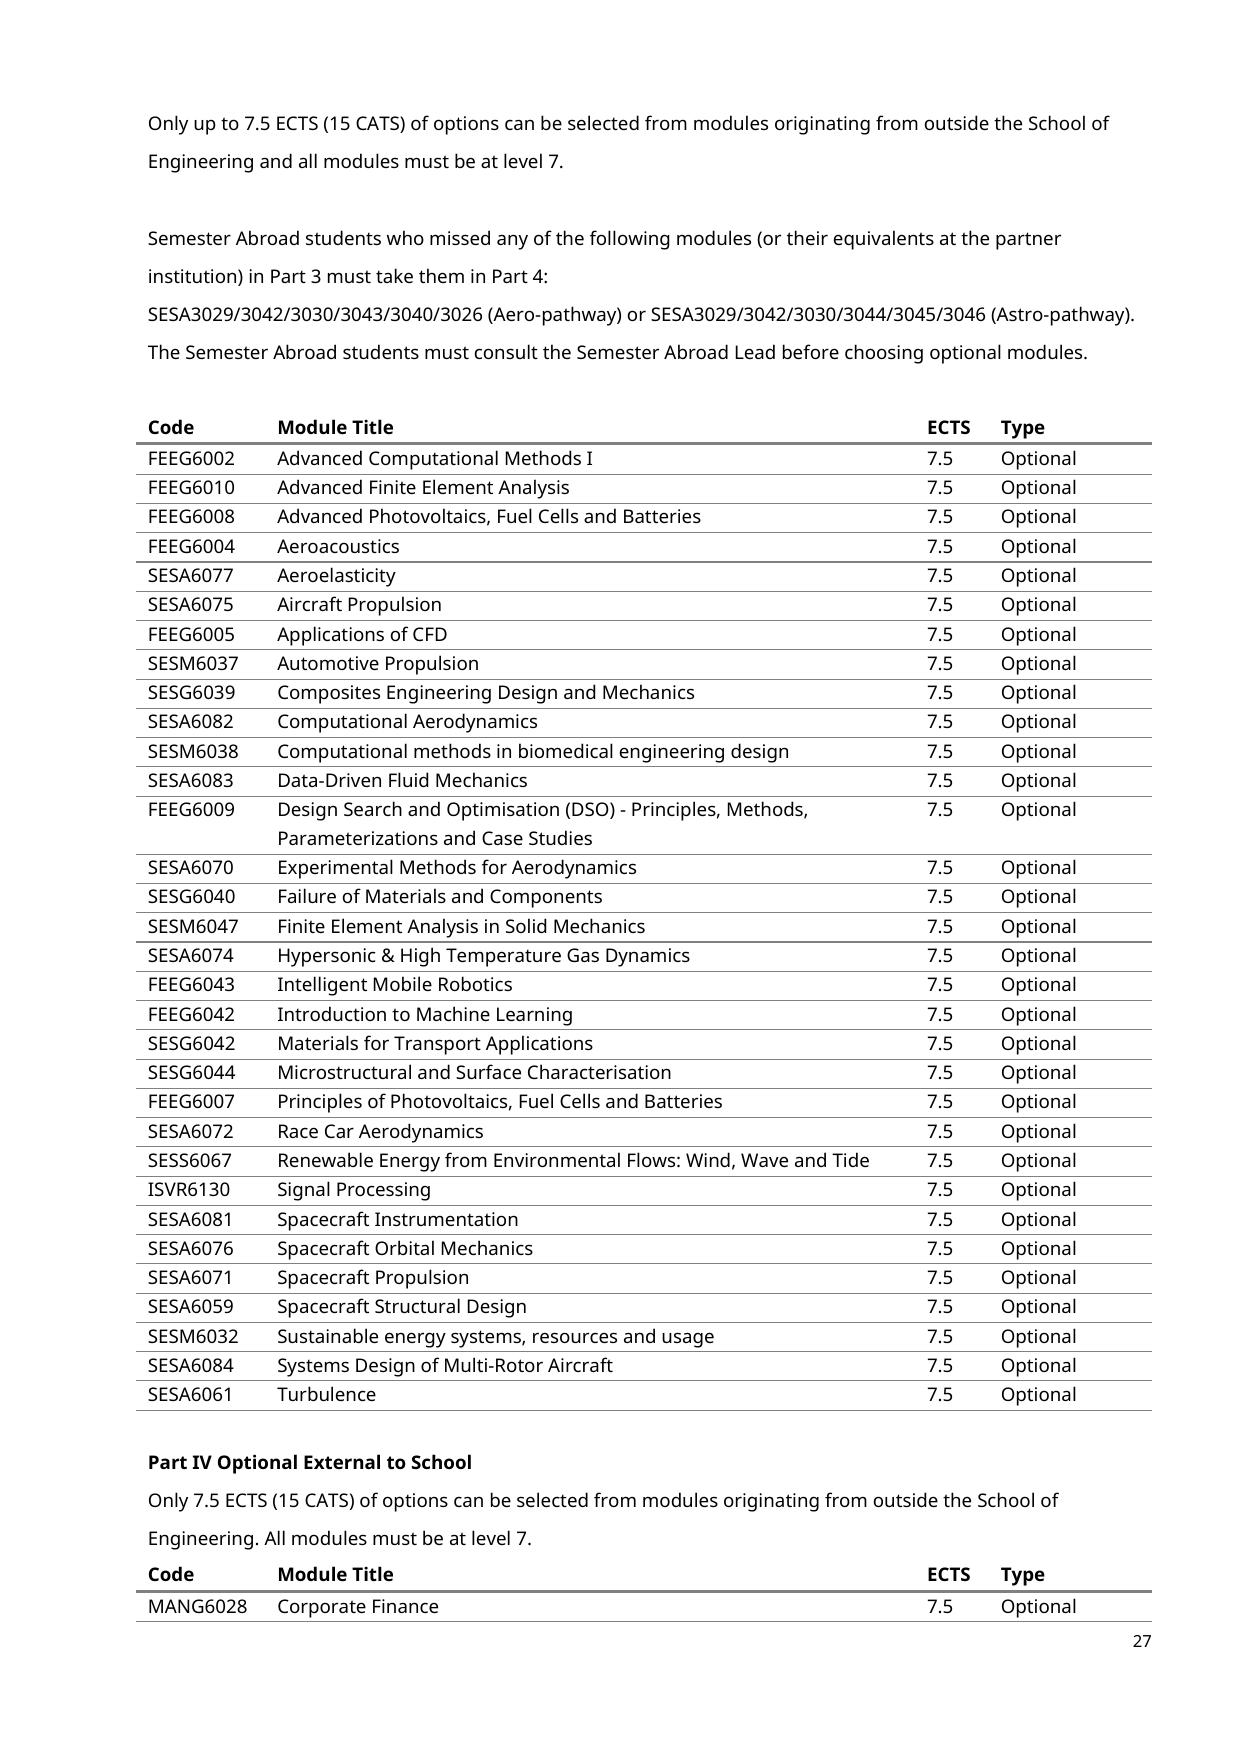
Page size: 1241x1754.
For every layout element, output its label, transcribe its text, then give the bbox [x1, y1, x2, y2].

table_cell Aircraft Propulsion [266, 592, 916, 620]
table_cell Aeroacoustics [266, 533, 916, 561]
table_cell Optional [989, 680, 1152, 708]
table_cell 7.5 [916, 1294, 989, 1322]
table_cell 7.5 [916, 913, 989, 941]
table_cell Code [136, 414, 266, 442]
table_cell FEEG6007 [136, 1089, 266, 1117]
table_cell Part IV Optional External to School Only 7.5 ECTS (15 CATS) of options can be selected from modules originating from outside the School of Engineering. All modules must be at level 7. [136, 1411, 1152, 1562]
table_cell SESA6083 [136, 767, 266, 796]
table_cell Optional [989, 1235, 1152, 1263]
table_cell Optional [989, 475, 1152, 503]
table_cell 7.5 [916, 680, 989, 708]
table_cell Optional [989, 1001, 1152, 1029]
table_cell Optional [989, 884, 1152, 912]
table_cell 7.5 [916, 884, 989, 912]
table_cell SESM6047 [136, 913, 266, 941]
table_cell Design Search and Optimisation (DSO) - Principles, Methods, Parameterizations and Case Studies [266, 797, 916, 853]
table_cell 7.5 [916, 1206, 989, 1234]
table_cell SESA6075 [136, 592, 266, 620]
table_cell Computational methods in biomedical engineering design [266, 738, 916, 766]
table_cell SESM6032 [136, 1323, 266, 1351]
table_cell Type [989, 1562, 1152, 1590]
table_cell Optional [989, 592, 1152, 620]
table_cell Optional [989, 1294, 1152, 1322]
table_cell 7.5 [916, 943, 989, 971]
table_cell 7.5 [916, 650, 989, 678]
table_cell Principles of Photovoltaics, Fuel Cells and Batteries [266, 1089, 916, 1117]
table_cell 7.5 [916, 1381, 989, 1410]
table_cell MANG6028 [136, 1593, 266, 1621]
table_cell FEEG6043 [136, 972, 266, 1000]
table_cell FEEG6009 [136, 797, 266, 853]
table_cell Turbulence [266, 1381, 916, 1410]
table_cell SESM6037 [136, 650, 266, 678]
table_cell 7.5 [916, 767, 989, 796]
table_cell 7.5 [916, 738, 989, 766]
table_cell Signal Processing [266, 1177, 916, 1205]
table_cell SESA6081 [136, 1206, 266, 1234]
table_cell Optional [989, 1147, 1152, 1176]
table_cell SESG6039 [136, 680, 266, 708]
table_cell 7.5 [916, 592, 989, 620]
table_cell Systems Design of Multi-Rotor Aircraft [266, 1352, 916, 1380]
table_cell 7.5 [916, 621, 989, 649]
table_cell FEEG6004 [136, 533, 266, 561]
table_cell Computational Aerodynamics [266, 709, 916, 737]
table_cell ECTS [916, 414, 989, 442]
table_cell 7.5 [916, 533, 989, 561]
table_cell FEEG6002 [136, 445, 266, 473]
table_cell Type [989, 414, 1152, 442]
table_cell Optional [989, 855, 1152, 883]
table_cell SESA6061 [136, 1381, 266, 1410]
table_cell Optional [989, 1381, 1152, 1410]
table_cell Optional [989, 504, 1152, 532]
table_cell Optional [989, 1206, 1152, 1234]
table_cell Optional [989, 767, 1152, 796]
table_cell Optional [989, 913, 1152, 941]
table_cell SESS6067 [136, 1147, 266, 1176]
table_cell SESA6084 [136, 1352, 266, 1380]
table_cell Corporate Finance [266, 1593, 916, 1621]
table_cell 7.5 [916, 504, 989, 532]
table_cell Optional [989, 797, 1152, 853]
table_cell FEEG6042 [136, 1001, 266, 1029]
table_cell Optional [989, 1352, 1152, 1380]
table_cell Applications of CFD [266, 621, 916, 649]
table_cell 7.5 [916, 1118, 989, 1146]
table_cell Hypersonic & High Temperature Gas Dynamics [266, 943, 916, 971]
table_cell Spacecraft Structural Design [266, 1294, 916, 1322]
table_cell 7.5 [916, 1089, 989, 1117]
table_cell Experimental Methods for Aerodynamics [266, 855, 916, 883]
table_cell 7.5 [916, 1177, 989, 1205]
table_cell Optional [989, 738, 1152, 766]
table_cell Code [136, 1562, 266, 1590]
table_cell Race Car Aerodynamics [266, 1118, 916, 1146]
table_cell 7.5 [916, 1352, 989, 1380]
table_cell SESA6074 [136, 943, 266, 971]
table_cell SESA6059 [136, 1294, 266, 1322]
table_cell SESG6044 [136, 1060, 266, 1088]
table_cell 7.5 [916, 1235, 989, 1263]
table_cell Optional [989, 1089, 1152, 1117]
table_cell SESG6040 [136, 884, 266, 912]
table_cell 7.5 [916, 445, 989, 473]
table_cell Module Title [266, 414, 916, 442]
table_cell SESA6077 [136, 563, 266, 591]
table_cell Optional [989, 621, 1152, 649]
table_cell Optional [989, 709, 1152, 737]
table_cell FEEG6005 [136, 621, 266, 649]
table_cell Optional [989, 533, 1152, 561]
table_cell SESA6076 [136, 1235, 266, 1263]
table_cell Optional [989, 972, 1152, 1000]
table_cell FEEG6010 [136, 475, 266, 503]
table_cell Optional [989, 1060, 1152, 1088]
table_cell Automotive Propulsion [266, 650, 916, 678]
table_cell Advanced Computational Methods I [266, 445, 916, 473]
table_cell 7.5 [916, 855, 989, 883]
table_cell Advanced Photovoltaics, Fuel Cells and Batteries [266, 504, 916, 532]
table_cell 7.5 [916, 1001, 989, 1029]
table_cell Materials for Transport Applications [266, 1030, 916, 1058]
table_cell Optional [989, 1177, 1152, 1205]
table_cell Optional [989, 1593, 1152, 1621]
table_cell Intelligent Mobile Robotics [266, 972, 916, 1000]
table_cell 7.5 [916, 1593, 989, 1621]
table_cell 7.5 [916, 1060, 989, 1088]
table_cell Optional [989, 650, 1152, 678]
table_cell Optional [989, 1264, 1152, 1293]
table_cell Spacecraft Propulsion [266, 1264, 916, 1293]
table_cell 7.5 [916, 709, 989, 737]
table_cell 7.5 [916, 1147, 989, 1176]
table_cell Failure of Materials and Components [266, 884, 916, 912]
table_cell SESG6042 [136, 1030, 266, 1058]
table_cell Spacecraft Orbital Mechanics [266, 1235, 916, 1263]
table_cell Sustainable energy systems, resources and usage [266, 1323, 916, 1351]
table_cell Microstructural and Surface Characterisation [266, 1060, 916, 1088]
table_cell 7.5 [916, 1323, 989, 1351]
table_cell FEEG6008 [136, 504, 266, 532]
table_cell 7.5 [916, 972, 989, 1000]
table_cell Only up to 7.5 ECTS (15 CATS) of options can be selected from modules originating from outside the School of Engineering and all modules must be at level 7. Semester Abroad students who missed any of the following modules (or their equivalents at the partner institution) in Part 3 must take them in Part 4: SESA3029/3042/3030/3043/3040/3026 (Aero-pathway) or SESA3029/3042/3030/3044/3045/3046 (Astro-pathway). The Semester Abroad students must consult the Semester Abroad Lead before choosing optional modules. [136, 71, 1152, 414]
table_cell Optional [989, 1118, 1152, 1146]
table_cell 7.5 [916, 563, 989, 591]
table_cell Optional [989, 563, 1152, 591]
table_cell Introduction to Machine Learning [266, 1001, 916, 1029]
table_cell Data-Driven Fluid Mechanics [266, 767, 916, 796]
table_cell Module Title [266, 1562, 916, 1590]
table_cell SESA6082 [136, 709, 266, 737]
table_cell 7.5 [916, 475, 989, 503]
table_cell 7.5 [916, 1030, 989, 1058]
table_cell SESA6072 [136, 1118, 266, 1146]
table_cell SESM6038 [136, 738, 266, 766]
table_cell SESA6071 [136, 1264, 266, 1293]
table_cell Optional [989, 943, 1152, 971]
table_cell Optional [989, 1030, 1152, 1058]
table_cell Spacecraft Instrumentation [266, 1206, 916, 1234]
table_cell ISVR6130 [136, 1177, 266, 1205]
table_cell SESA6070 [136, 855, 266, 883]
table_cell Optional [989, 445, 1152, 473]
table_cell 7.5 [916, 1264, 989, 1293]
table_cell 7.5 [916, 797, 989, 853]
table_cell Optional [989, 1323, 1152, 1351]
table_cell Renewable Energy from Environmental Flows: Wind, Wave and Tide [266, 1147, 916, 1176]
table_cell Finite Element Analysis in Solid Mechanics [266, 913, 916, 941]
table_cell Composites Engineering Design and Mechanics [266, 680, 916, 708]
table_cell ECTS [916, 1562, 989, 1590]
table_cell Aeroelasticity [266, 563, 916, 591]
table_cell Advanced Finite Element Analysis [266, 475, 916, 503]
